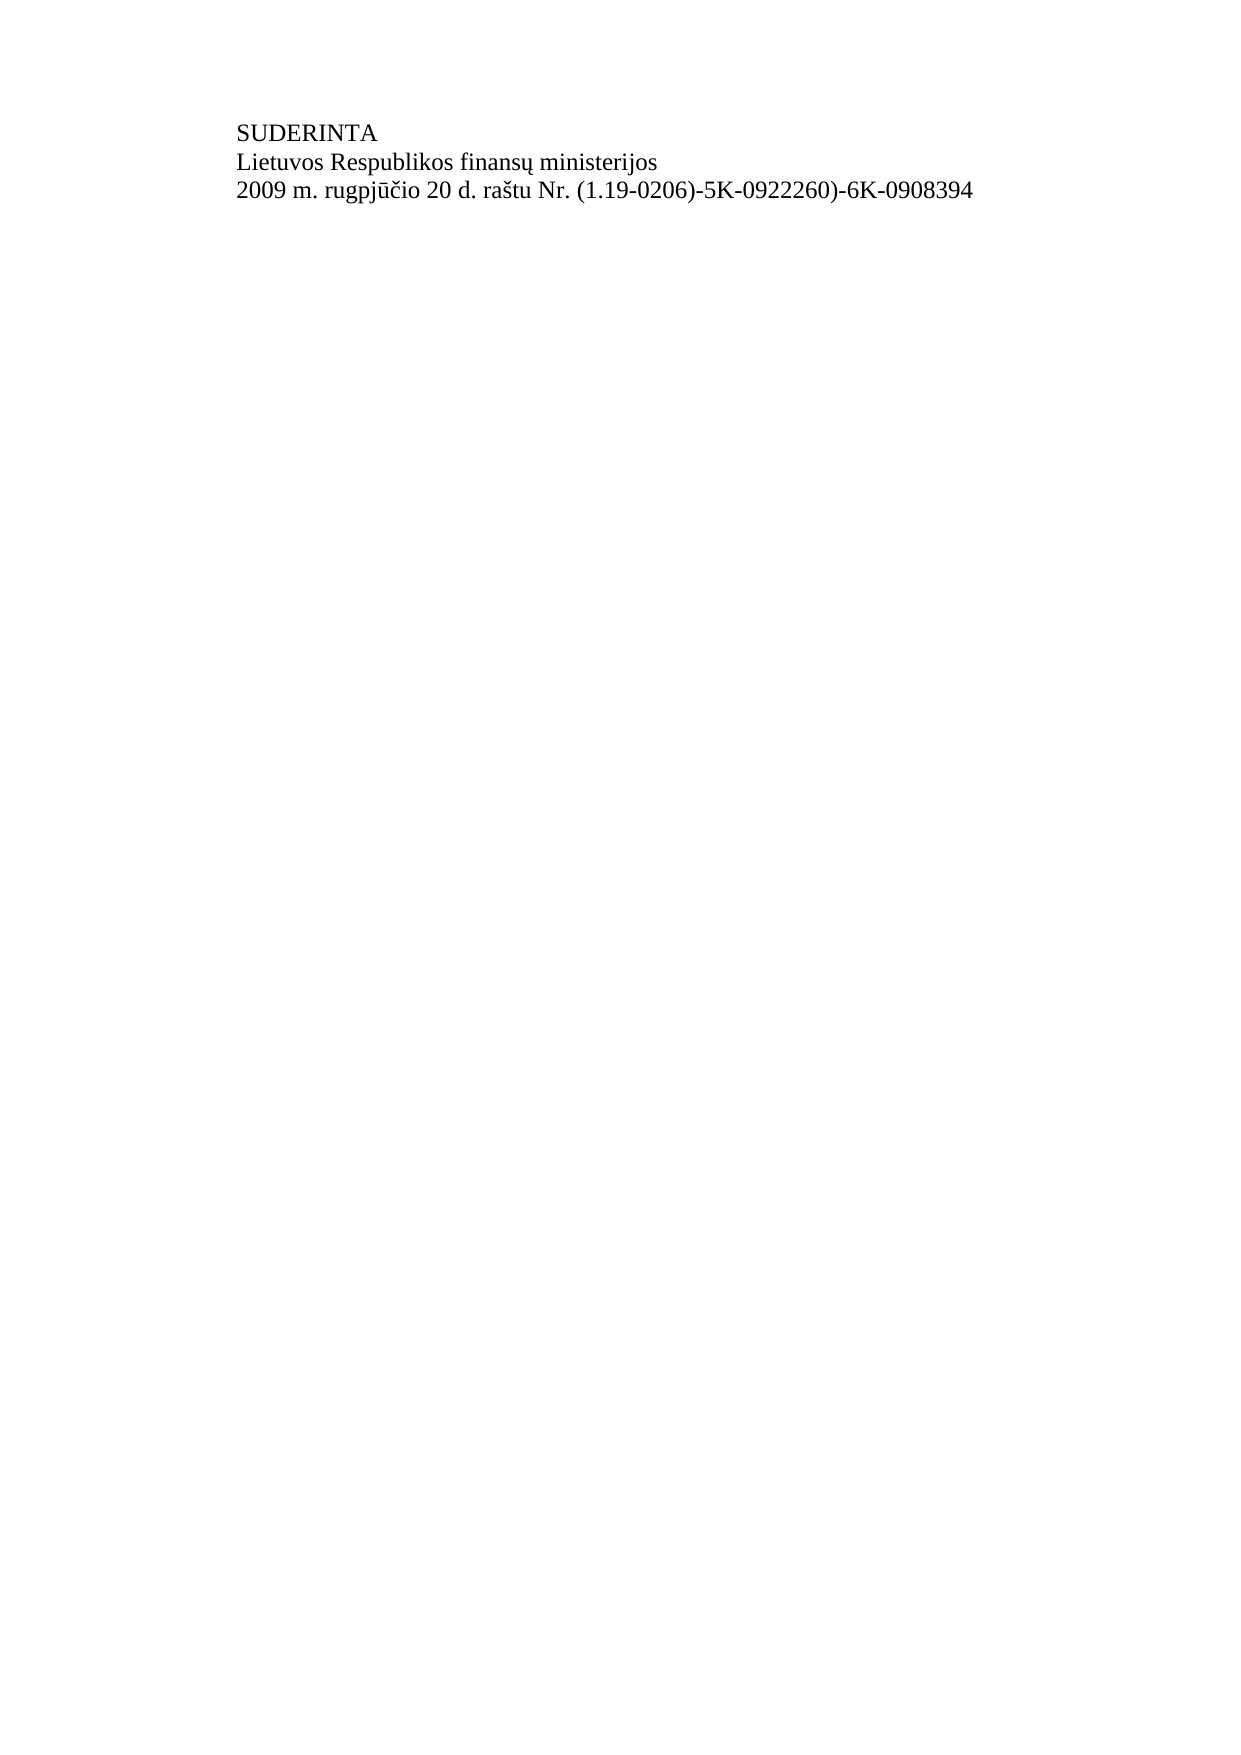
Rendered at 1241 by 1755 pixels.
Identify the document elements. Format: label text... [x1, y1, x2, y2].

text SUDERINTA [236, 118, 1122, 147]
text 2009 m. rugpjūčio 20 d. raštu Nr. (1.19-0206)-5K-0922260)-6K-0908394 [236, 176, 1122, 204]
text Lietuvos Respublikos finansų ministerijos [236, 147, 1122, 176]
